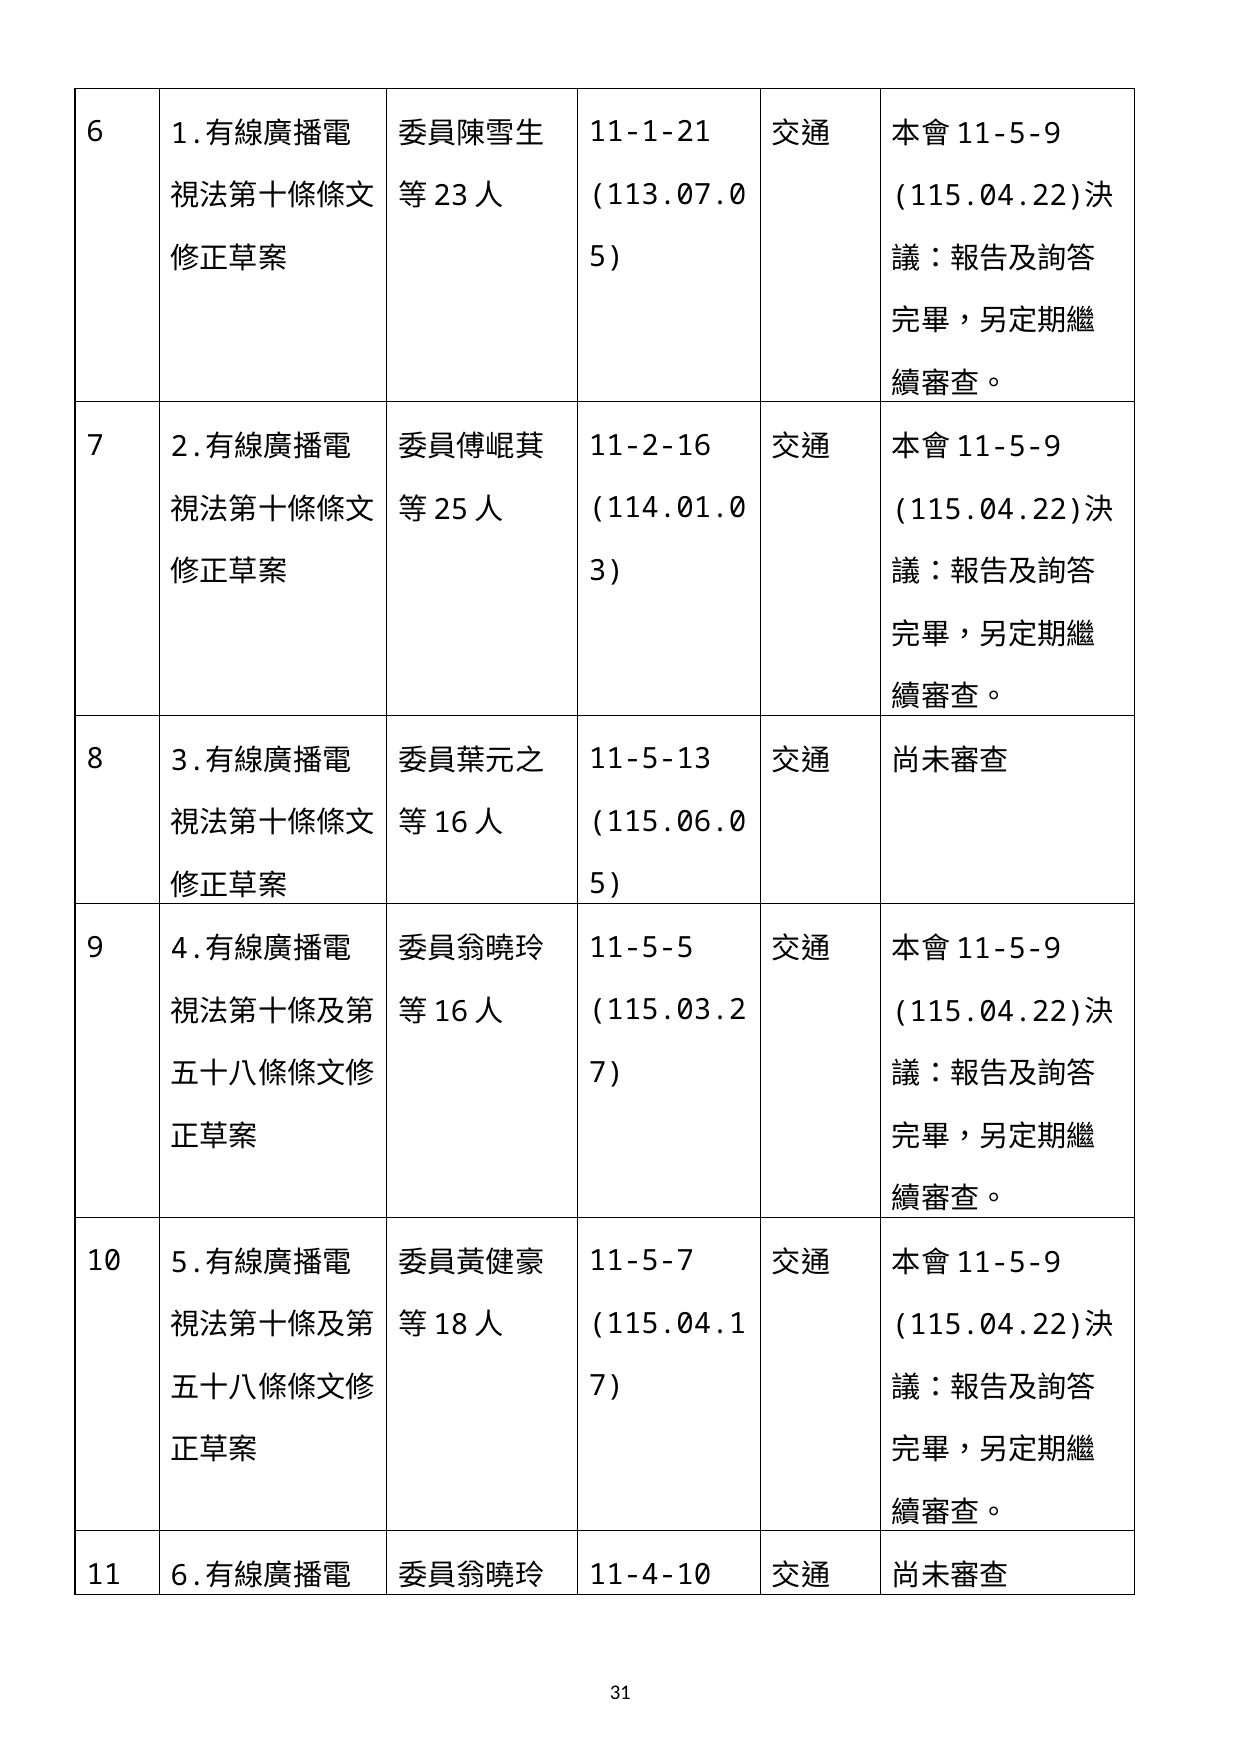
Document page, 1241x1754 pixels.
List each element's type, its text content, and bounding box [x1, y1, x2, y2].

table_cell 委員黃健豪等18人 [387, 1218, 577, 1530]
table_cell 交通 [761, 1218, 880, 1530]
table_cell 7 [76, 402, 159, 715]
table_cell 11-5-13 (115.06.05) [578, 716, 760, 903]
table_cell 委員翁曉玲等16人 [387, 904, 577, 1217]
table_cell 尚未審查 [881, 1531, 1134, 1594]
table_cell 11 [76, 1531, 159, 1594]
table_cell 委員傅崐萁等25人 [387, 402, 577, 715]
table_cell 委員葉元之等16人 [387, 716, 577, 903]
table_cell 11-2-16 (114.01.03) [578, 402, 760, 715]
table_cell 1.有線廣播電視法第十條條文修正草案 [160, 89, 386, 401]
table_cell 6 [76, 89, 159, 401]
table_cell 交通 [761, 716, 880, 903]
table_cell 11-1-21 (113.07.05) [578, 89, 760, 401]
table_cell 交通 [761, 904, 880, 1217]
table_cell 委員陳雪生等23人 [387, 89, 577, 401]
table_cell 3.有線廣播電視法第十條條文修正草案 [160, 716, 386, 903]
table_cell 尚未審查 [881, 716, 1134, 903]
table_cell 6.有線廣播電 [160, 1531, 386, 1594]
table_cell 本會11-5-9 (115.04.22)決議：報告及詢答完畢，另定期繼續審查。 [881, 89, 1134, 401]
table_cell 8 [76, 716, 159, 903]
table_cell 10 [76, 1218, 159, 1530]
table_cell 委員翁曉玲 [387, 1531, 577, 1594]
table_cell 交通 [761, 89, 880, 401]
table_cell 本會11-5-9 (115.04.22)決議：報告及詢答完畢，另定期繼續審查。 [881, 402, 1134, 715]
table_cell 9 [76, 904, 159, 1217]
table_cell 5.有線廣播電視法第十條及第五十八條條文修正草案 [160, 1218, 386, 1530]
table_cell 2.有線廣播電視法第十條條文修正草案 [160, 402, 386, 715]
table_cell 交通 [761, 1531, 880, 1594]
table_cell 4.有線廣播電視法第十條及第五十八條條文修正草案 [160, 904, 386, 1217]
table_cell 本會11-5-9 (115.04.22)決議：報告及詢答完畢，另定期繼續審查。 [881, 1218, 1134, 1530]
table_cell 本會11-5-9 (115.04.22)決議：報告及詢答完畢，另定期繼續審查。 [881, 904, 1134, 1217]
table_cell 11-5-5 (115.03.27) [578, 904, 760, 1217]
table_cell 交通 [761, 402, 880, 715]
table_cell 11-5-7 (115.04.17) [578, 1218, 760, 1530]
table_cell 11-4-10 [578, 1531, 760, 1594]
